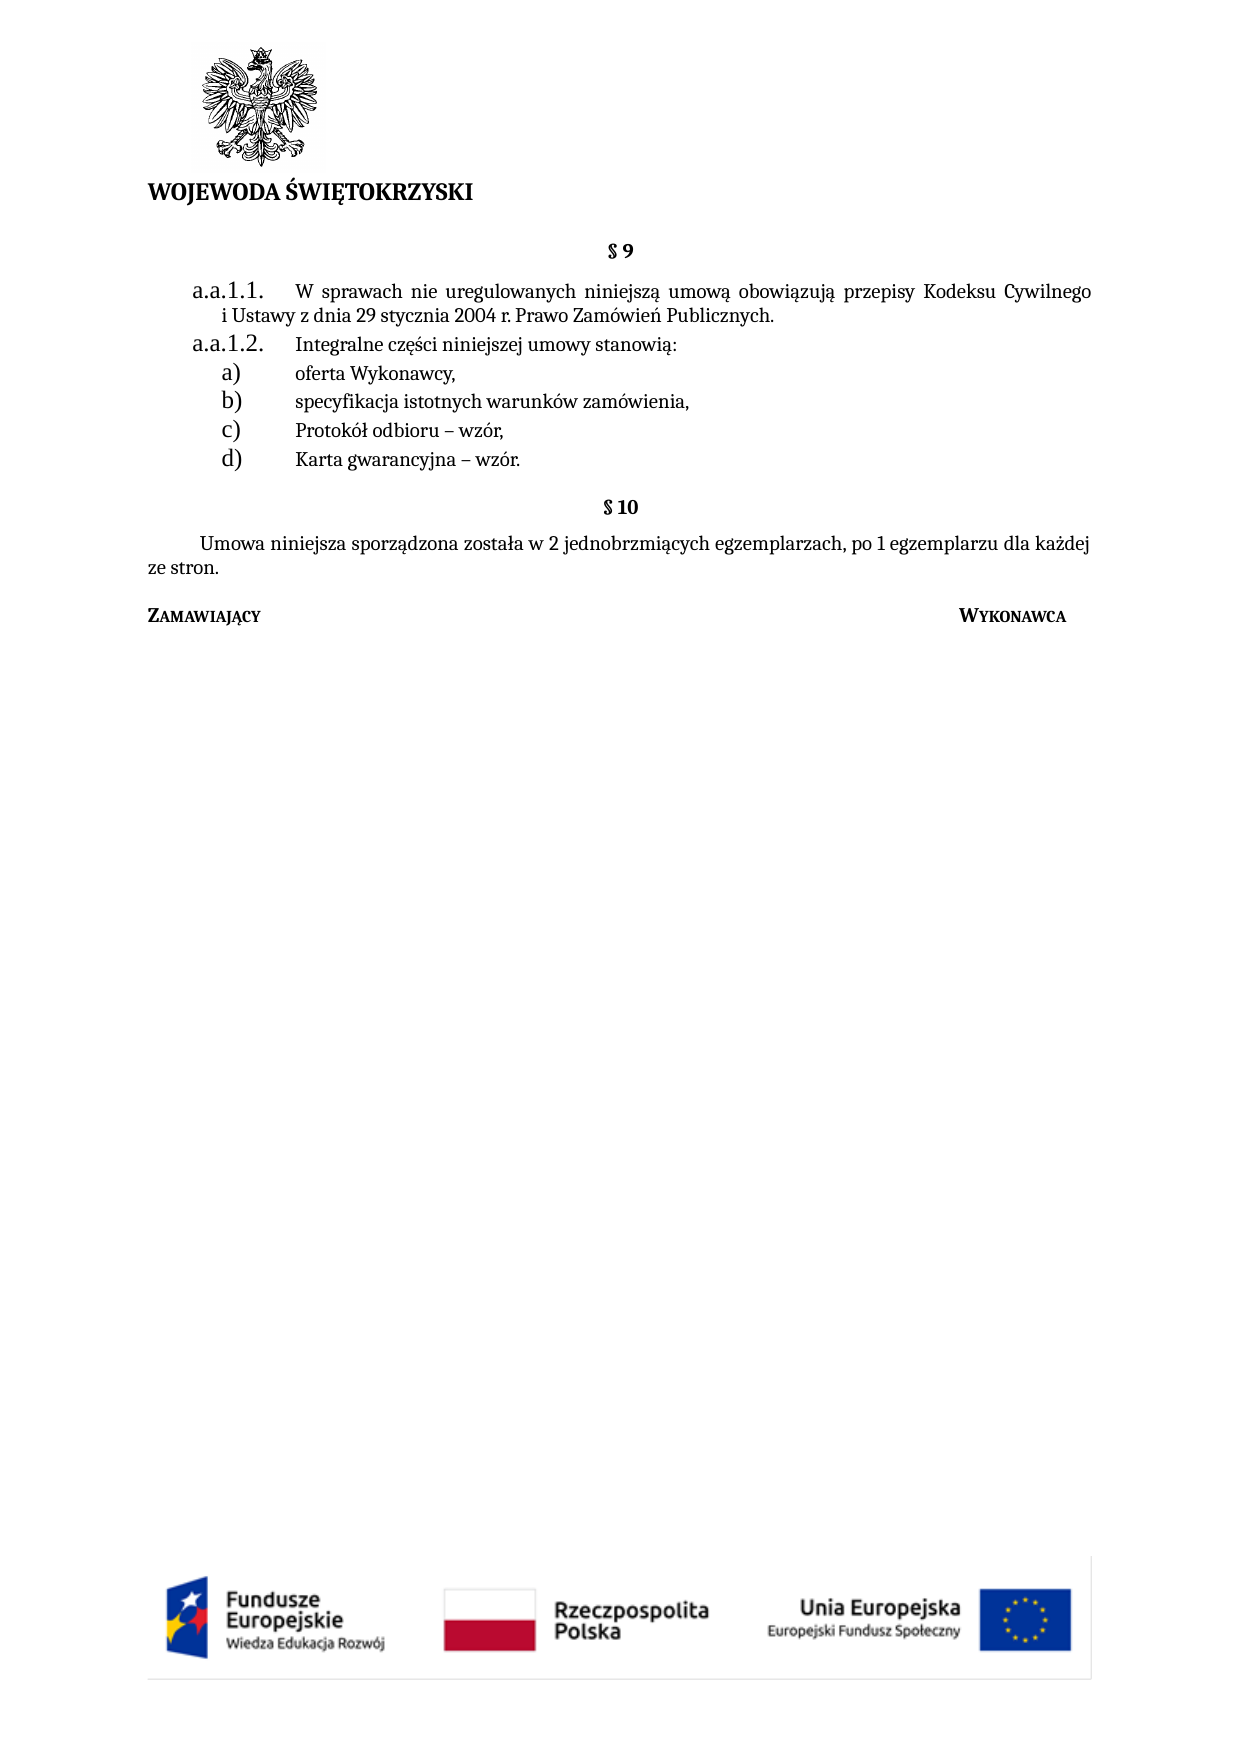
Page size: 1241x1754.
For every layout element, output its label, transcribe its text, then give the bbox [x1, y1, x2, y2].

list Karta gwarancyjna – wzór. [221, 443, 1093, 472]
text § 9 [148, 239, 1093, 263]
list oferta Wykonawcy, [221, 357, 1093, 385]
text § 10 [148, 496, 1093, 519]
text Umowa niniejsza sporządzona została w 2 jednobrzmiących egzemplarzach, po 1 egzemplarzu dla każdej ze stron. [148, 532, 1093, 579]
list W sprawach nie uregulowanych niniejszą umową obowiązują przepisy Kodeksu Cywilnego i Ustawy z dnia 29 stycznia 2004 r. Prawo Zamówień Publicznych. [192, 275, 1093, 328]
list Integralne części niniejszej umowy stanowią: [192, 328, 1093, 357]
text Zamawiający Wykonawca [148, 603, 1093, 627]
list specyfikacja istotnych warunków zamówienia, [221, 385, 1093, 414]
list Protokół odbioru – wzór, [221, 414, 1093, 443]
